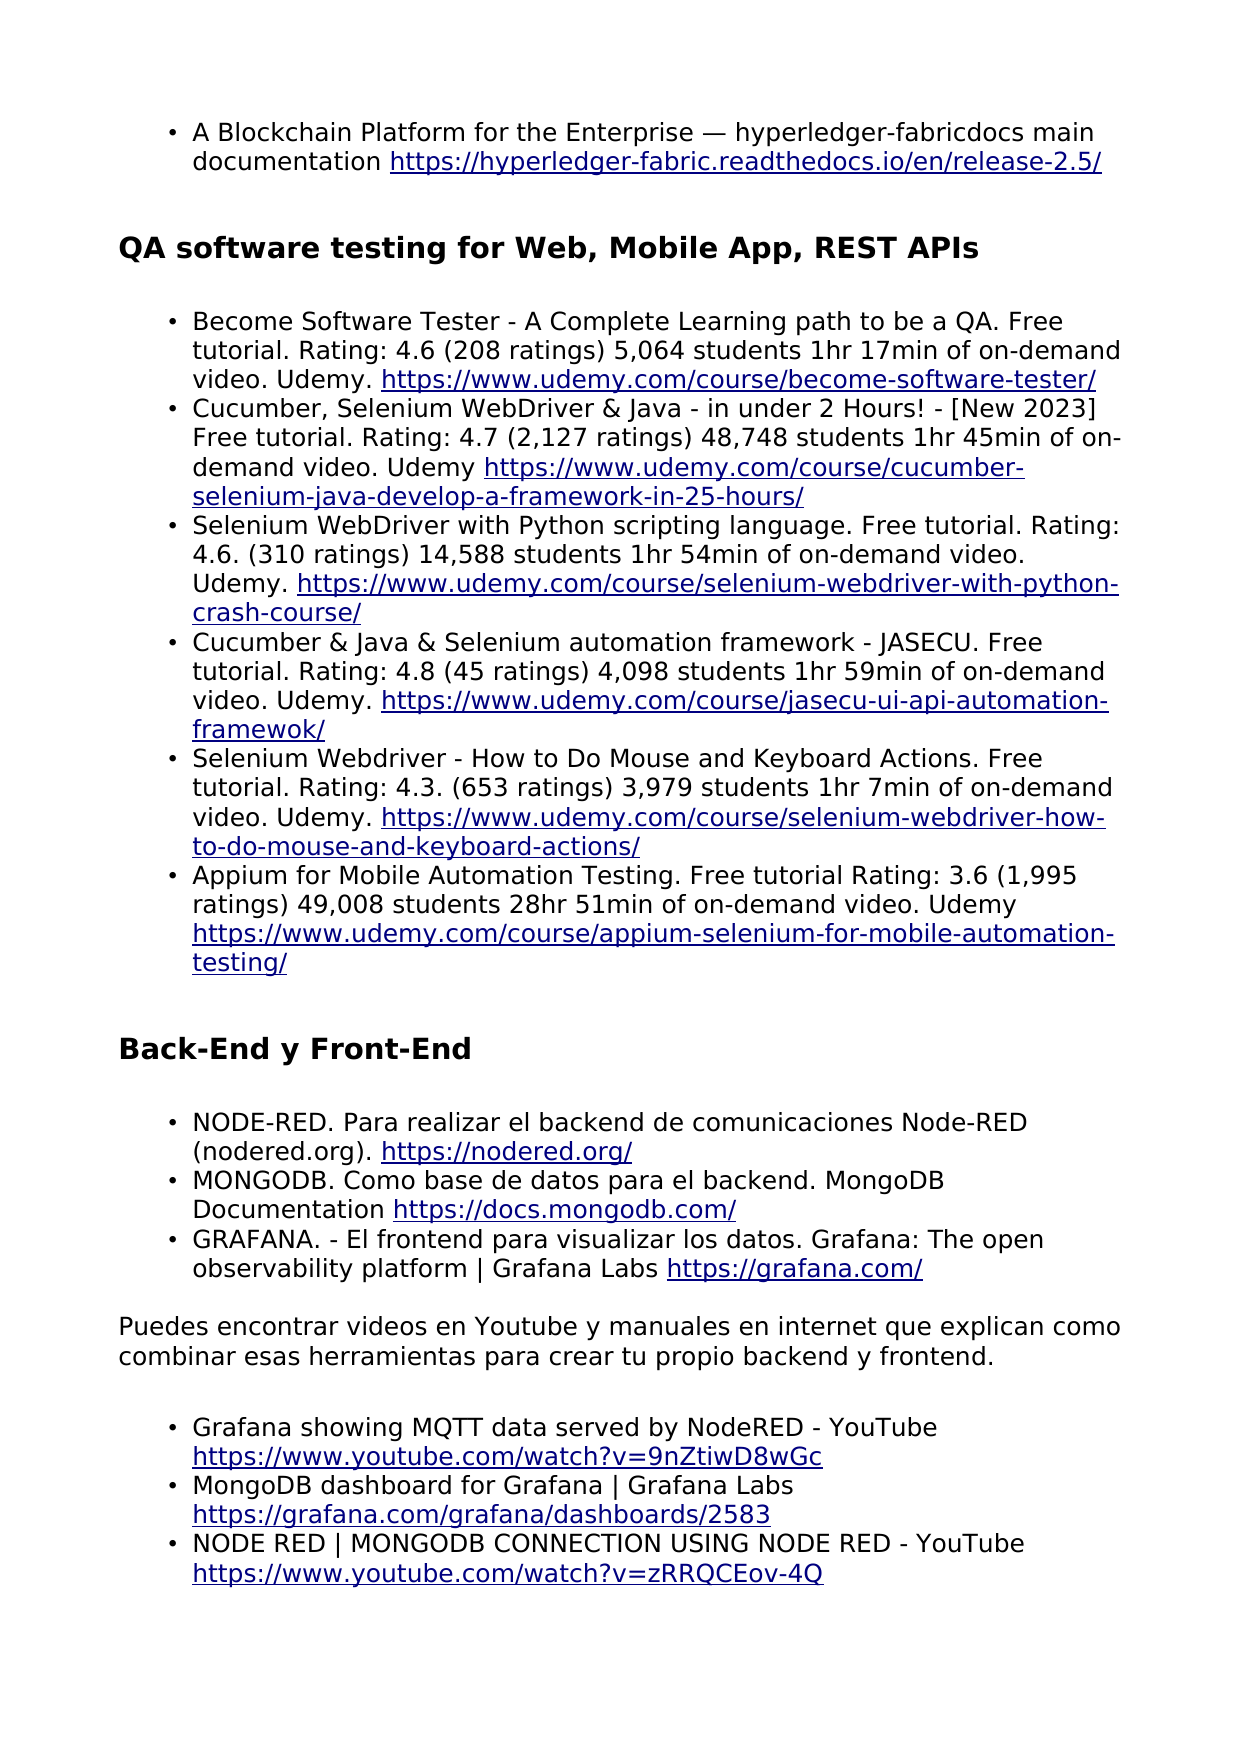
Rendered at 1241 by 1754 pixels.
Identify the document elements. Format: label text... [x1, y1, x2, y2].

list MongoDB dashboard for Grafana | Grafana Labs https://grafana.com/grafana/dashboards/2583 [177, 1471, 1122, 1529]
subtitle QA software testing for Web, Mobile App, REST APIs [118, 231, 1122, 265]
list Grafana showing MQTT data served by NodeRED - YouTube https://www.youtube.com/watch?v=9nZtiwD8wGc [177, 1413, 1122, 1471]
list NODE RED | MONGODB CONNECTION USING NODE RED - YouTube https://www.youtube.com/watch?v=zRRQCEov-4Q [177, 1529, 1122, 1588]
list Selenium Webdriver - How to Do Mouse and Keyboard Actions. Free tutorial. Rating: 4.3. (653 ratings) 3,979 students 1hr 7min of on-demand video. Udemy. https://www.udemy.com/course/selenium-webdriver-how-to-do-mouse-and-keyboard-actions/ [177, 744, 1122, 861]
list GRAFANA. - El frontend para visualizar los datos. Grafana: The open observability platform | Grafana Labs https://grafana.com/ [177, 1225, 1122, 1283]
list MONGODB. Como base de datos para el backend. MongoDB Documentation https://docs.mongodb.com/ [177, 1166, 1122, 1225]
list Appium for Mobile Automation Testing. Free tutorial Rating: 3.6 (1,995 ratings) 49,008 students 28hr 51min of on-demand video. Udemy https://www.udemy.com/course/appium-selenium-for-mobile-automation-testing/ [177, 861, 1122, 978]
subtitle Back-End y Front-End [118, 1032, 1122, 1066]
text Puedes encontrar videos en Youtube y manuales en internet que explican como combinar esas herramientas para crear tu propio backend y frontend. [118, 1313, 1122, 1371]
list A Blockchain Platform for the Enterprise — hyperledger-fabricdocs main documentation https://hyperledger-fabric.readthedocs.io/en/release-2.5/ [177, 118, 1122, 176]
list Selenium WebDriver with Python scripting language. Free tutorial. Rating: 4.6. (310 ratings) 14,588 students 1hr 54min of on-demand video. Udemy. https://www.udemy.com/course/selenium-webdriver-with-python-crash-course/ [177, 511, 1122, 628]
list NODE-RED. Para realizar el backend de comunicaciones Node-RED (nodered.org). https://nodered.org/ [177, 1108, 1122, 1166]
list Cucumber, Selenium WebDriver & Java - in under 2 Hours! - [New 2023] Free tutorial. Rating: 4.7 (2,127 ratings) 48,748 students 1hr 45min of on-demand video. Udemy https://www.udemy.com/course/cucumber-selenium-java-develop-a-framework-in-25-hours/ [177, 394, 1122, 511]
list Cucumber & Java & Selenium automation framework - JASECU. Free tutorial. Rating: 4.8 (45 ratings) 4,098 students 1hr 59min of on-demand video. Udemy. https://www.udemy.com/course/jasecu-ui-api-automation-framewok/ [177, 628, 1122, 744]
list Become Software Tester - A Complete Learning path to be a QA. Free tutorial. Rating: 4.6 (208 ratings) 5,064 students 1hr 17min of on-demand video. Udemy. https://www.udemy.com/course/become-software-tester/ [177, 307, 1122, 394]
